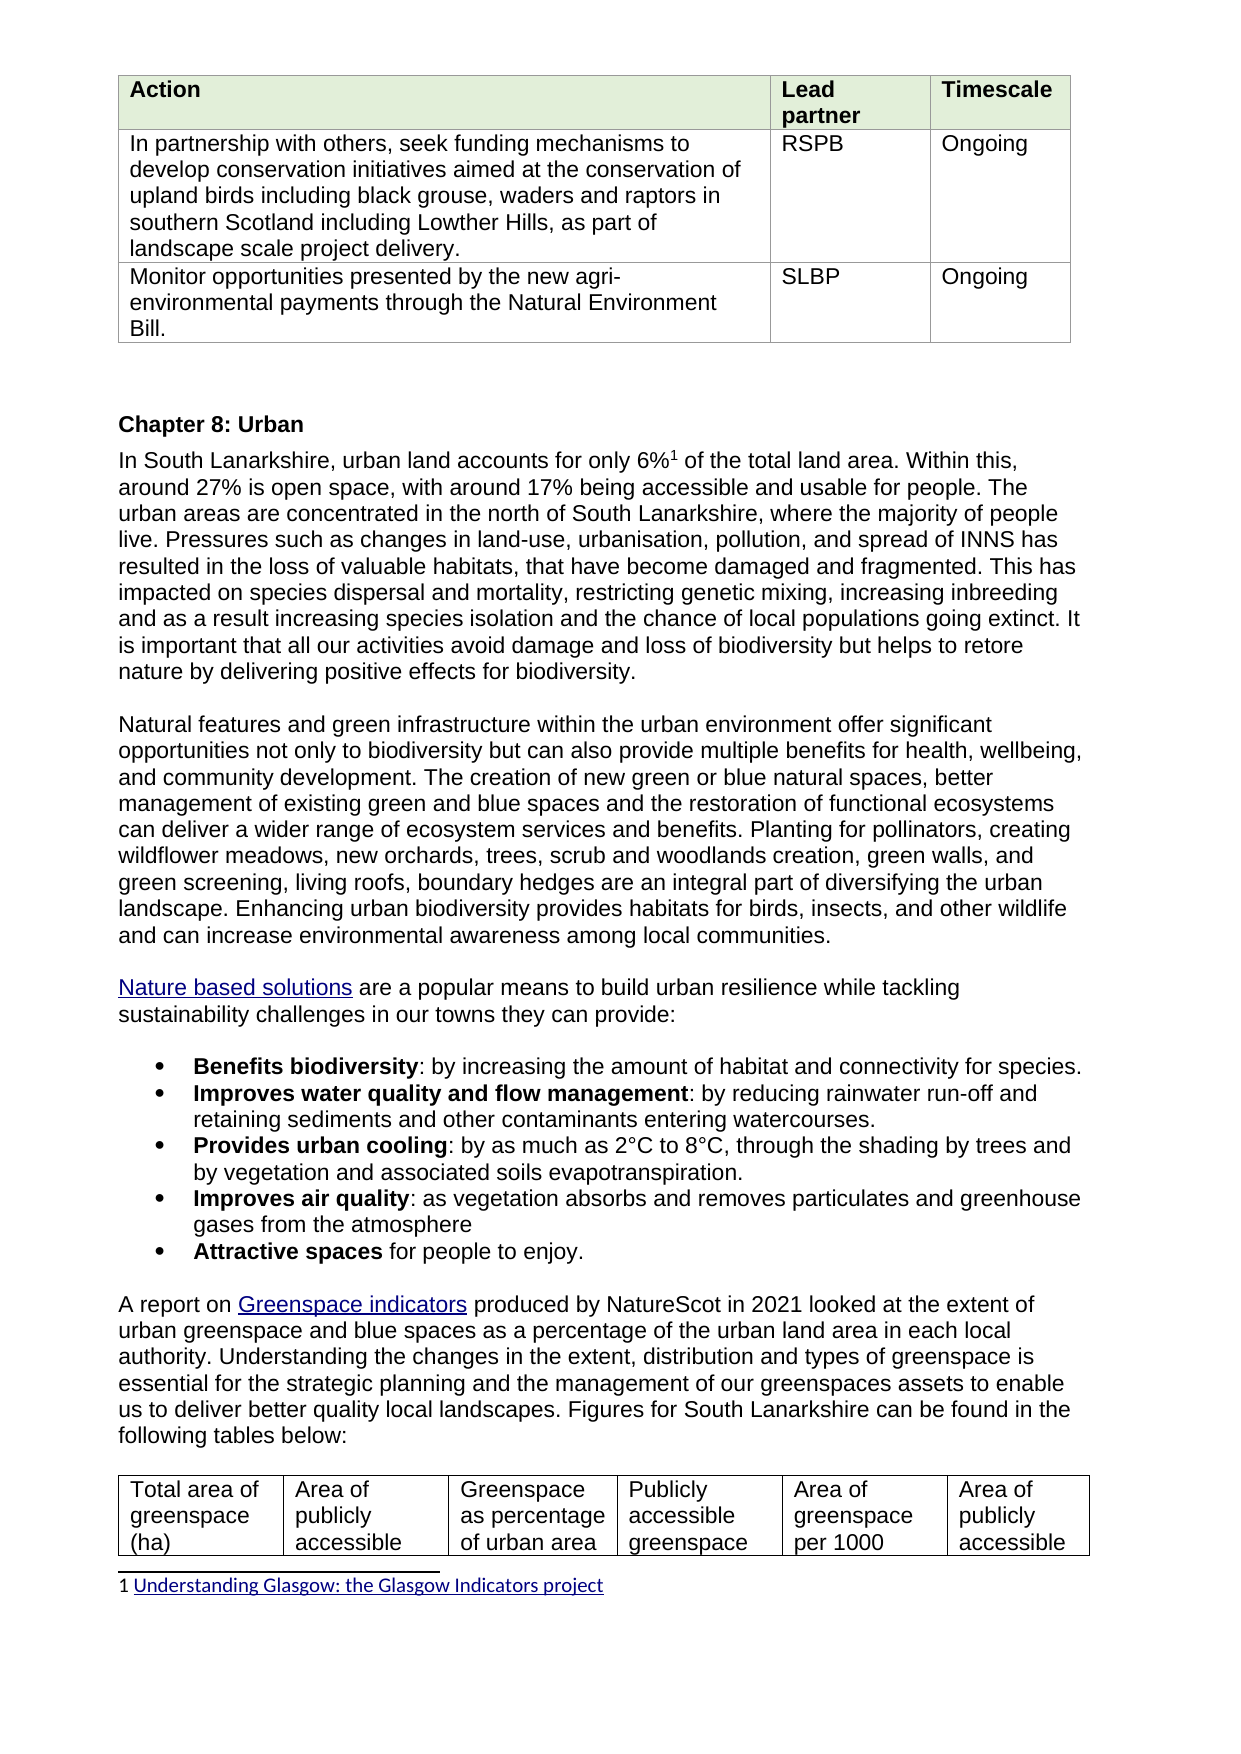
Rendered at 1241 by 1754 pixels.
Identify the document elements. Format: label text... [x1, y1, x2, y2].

text In South Lanarkshire, urban land accounts for only 6% of the total land area. Within this, around 27% is open space, with around 17% being accessible and usable for people. The urban areas are concentrated in the north of South Lanarkshire, where the majority of people live. Pressures such as changes in land-use, urbanisation, pollution, and spread of INNS has resulted in the loss of valuable habitats, that have become damaged and fragmented. This has impacted on species dispersal and mortality, restricting genetic mixing, increasing inbreeding and as a result increasing species isolation and the chance of local populations going extinct. It is important that all our activities avoid damage and loss of biodiversity but helps to retore nature by delivering positive effects for biodiversity. [118, 447, 1090, 684]
table_cell Ongoing [931, 130, 1070, 262]
text Understanding Glasgow: the Glasgow Indicators project [118, 1572, 1090, 1598]
table_cell In partnership with others, seek funding mechanisms to develop conservation initiatives aimed at the conservation of upland birds including black grouse, waders and raptors in southern Scotland including Lowther Hills, as part of landscape scale project delivery. [119, 130, 770, 262]
table_header Area of publicly accessible [284, 1476, 448, 1555]
table_cell Monitor opportunities presented by the new agri-environmental payments through the Natural Environment Bill. [119, 263, 770, 342]
table_header Timescale [931, 76, 1070, 129]
table_header Lead partner [771, 76, 930, 129]
list Improves air quality: as vegetation absorbs and removes particulates and greenhouse gases from the atmosphere [156, 1185, 1090, 1238]
subtitle Chapter 8: Urban [118, 411, 1090, 437]
table_header Area of greenspace per 1000 [783, 1476, 947, 1555]
list Attractive spaces for people to enjoy. [156, 1238, 1090, 1264]
text A report on Greenspace indicators produced by NatureScot in 2021 looked at the extent of urban greenspace and blue spaces as a percentage of the urban land area in each local authority. Understanding the changes in the extent, distribution and types of greenspace is essential for the strategic planning and the management of our greenspaces assets to enable us to deliver better quality local landscapes. Figures for South Lanarkshire can be found in the following tables below: [118, 1291, 1090, 1449]
table_header Greenspace as percentage of urban area [449, 1476, 617, 1555]
table_cell RSPB [771, 130, 930, 262]
list Benefits biodiversity: by increasing the amount of habitat and connectivity for species. [156, 1053, 1090, 1080]
text Natural features and green infrastructure within the urban environment offer significant opportunities not only to biodiversity but can also provide multiple benefits for health, wellbeing, and community development. The creation of new green or blue natural spaces, better management of existing green and blue spaces and the restoration of functional ecosystems can deliver a wider range of ecosystem services and benefits. Planting for pollinators, creating wildflower meadows, new orchards, trees, scrub and woodlands creation, green walls, and green screening, living roofs, boundary hedges are an integral part of diversifying the urban landscape. Enhancing urban biodiversity provides habitats for birds, insects, and other wildlife and can increase environmental awareness among local communities. [118, 711, 1090, 948]
table_header Action [119, 76, 770, 129]
table_header Area of publicly accessible [948, 1476, 1089, 1555]
text Nature based solutions are a popular means to build urban resilience while tackling sustainability challenges in our towns they can provide: [118, 974, 1090, 1027]
table_cell SLBP [771, 263, 930, 342]
list Improves water quality and flow management: by reducing rainwater run-off and retaining sediments and other contaminants entering watercourses. [156, 1080, 1090, 1132]
list Provides urban cooling: by as much as 2°C to 8°C, through the shading by trees and by vegetation and associated soils evapotranspiration. [156, 1132, 1090, 1185]
table_cell Ongoing [931, 263, 1070, 342]
table_header Publicly accessible greenspace [618, 1476, 782, 1555]
table_header Total area of greenspace (ha) [119, 1476, 283, 1555]
